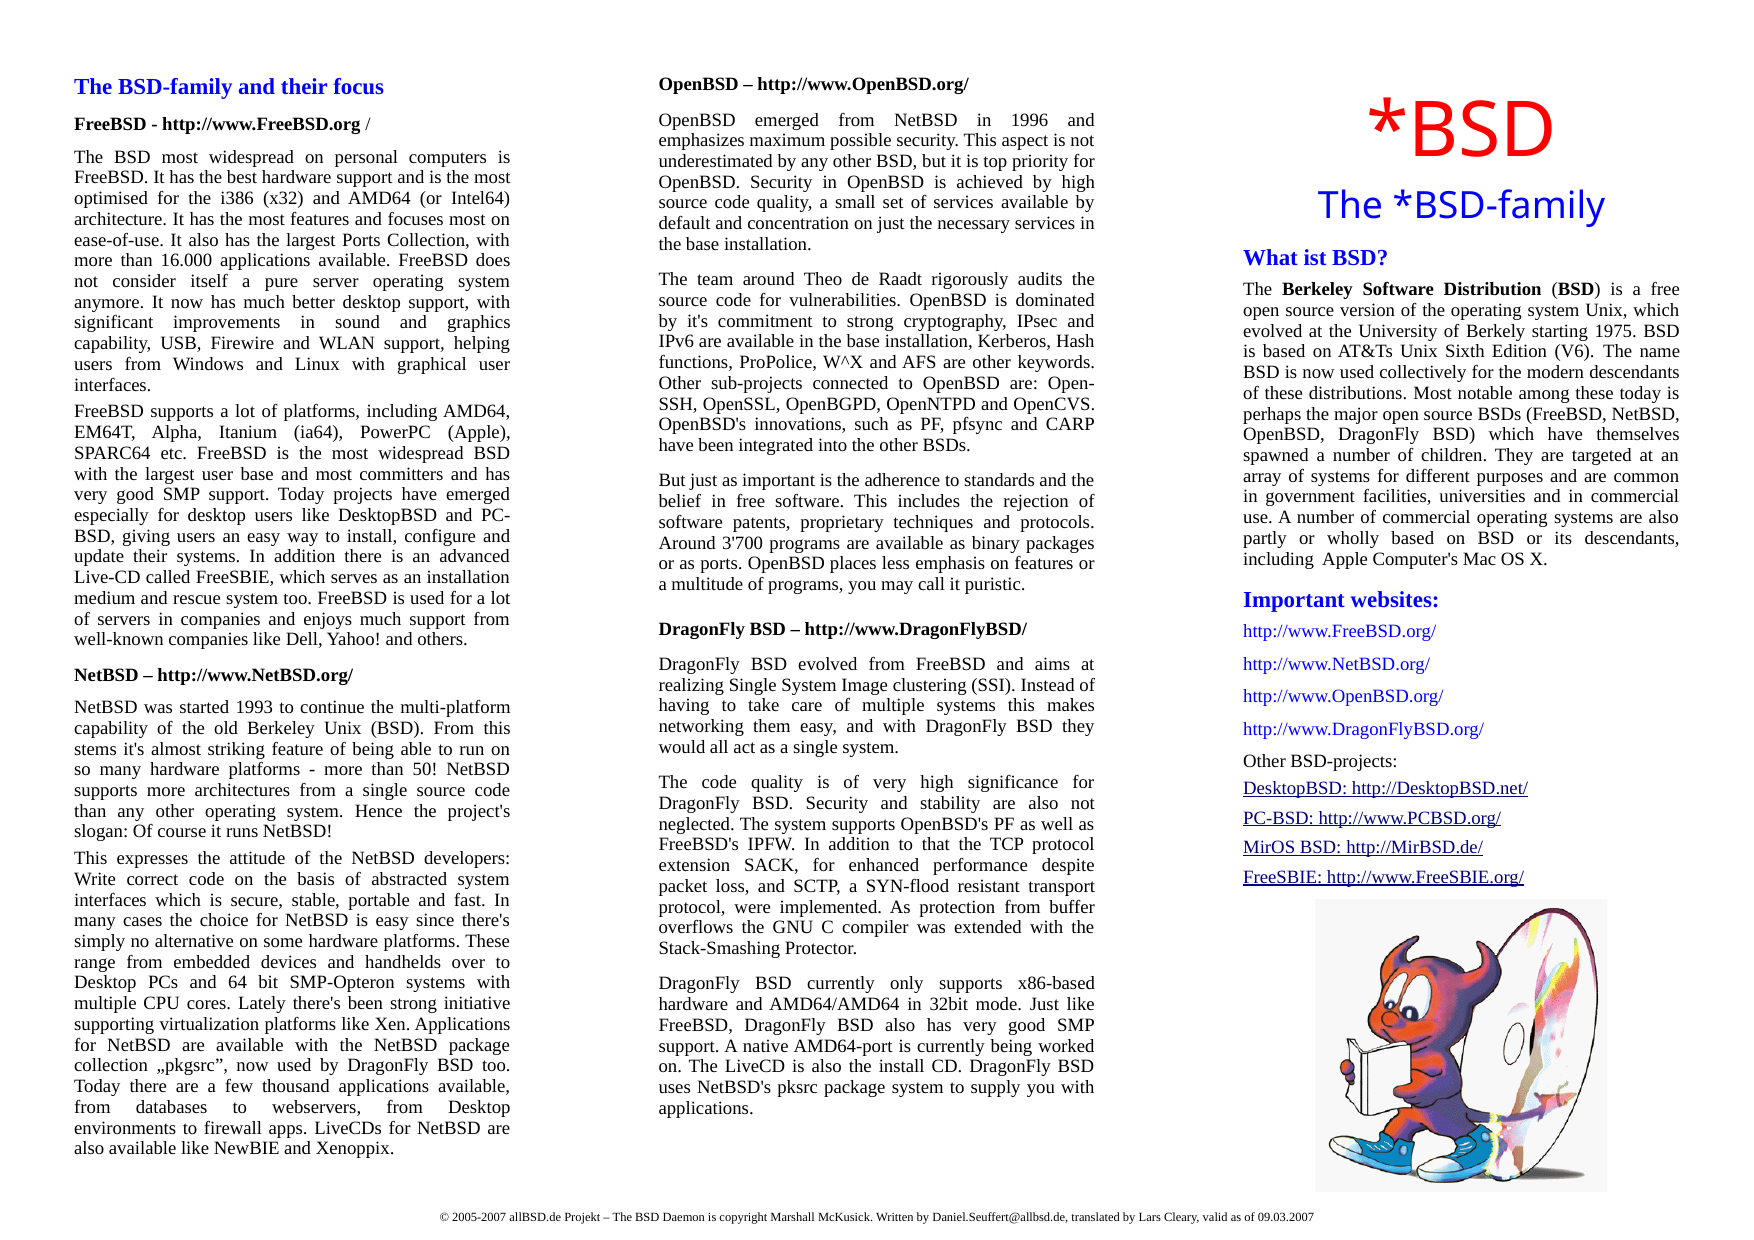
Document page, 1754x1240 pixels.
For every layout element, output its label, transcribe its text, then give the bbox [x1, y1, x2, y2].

text What ist BSD? [1243, 245, 1680, 270]
text PC-BSD: http://www.PCBSD.org/ [1243, 807, 1680, 828]
text But just as important is the adherence to standards and the belief in free software. This includes the rejection of software patents, proprietary techniques and protocols. Around 3'700 programs are available as binary packages or as ports. OpenBSD places less emphasis on features or a multitude of programs, you may call it puristic. [658, 470, 1095, 594]
text *BSD [1243, 74, 1680, 179]
text MirOS BSD: http://MirBSD.de/ [1243, 837, 1680, 858]
text Other BSD-projects: [1243, 751, 1680, 772]
text DragonFly BSD – http://www.DragonFlyBSD/ [658, 618, 1095, 639]
text FreeSBIE: http://www.FreeSBIE.org/ [1243, 867, 1680, 887]
picture [1315, 899, 1608, 1192]
text The team around Theo de Raadt rigorously audits the source code for vulnerabilities. OpenBSD is dominated by it's commitment to strong cryptography, IPsec and IPv6 are available in the base installation, Kerberos, Hash functions, ProPolice, W^X and AFS are other keywords. Other sub-projects connected to OpenBSD are: Open-SSH, OpenSSL, OpenBGPD, OpenNTPD and OpenCVS. OpenBSD's innovations, such as PF, pfsync and CARP have been integrated into the other BSDs. [658, 269, 1095, 456]
text FreeBSD - http://www.FreeBSD.org / [74, 114, 511, 134]
text OpenBSD emerged from NetBSD in 1996 and emphasizes maximum possible security. This aspect is not underestimated by any other BSD, but it is top priority for OpenBSD. Security in OpenBSD is achieved by high source code quality, a small set of services available by default and concentration on just the necessary services in the base installation. [658, 109, 1095, 254]
text DragonFly BSD evolved from FreeBSD and aims at realizing Single System Image clustering (SSI). Instead of having to take care of multiple systems this makes networking them easy, and with DragonFly BSD they would all act as a single system. [658, 654, 1095, 757]
text DragonFly BSD currently only supports x86-based hardware and AMD64/AMD64 in 32bit mode. Just like FreeBSD, DragonFly BSD also has very good SMP support. A native AMD64-port is currently being worked on. The LiveCD is also the install CD. DragonFly BSD uses NetBSD's pksrc package system to supply you with applications. [658, 973, 1095, 1118]
subtitle The *BSD-family [1243, 179, 1680, 230]
text The Berkeley Software Distribution (BSD) is a free open source version of the operating system Unix, which evolved at the University of Berkely starting 1975. BSD is based on AT&Ts Unix Sixth Edition (V6). The name BSD is now used collectively for the modern descendants of these distributions. Most notable among these today is perhaps the major open source BSDs (FreeBSD, NetBSD, OpenBSD, DragonFly BSD) which have themselves spawned a number of children. They are targeted at an array of systems for different purposes and are common in government facilities, universities and in commercial use. A number of commercial operating systems are also partly or wholly based on BSD or its descendants, including Apple Computer's Mac OS X. [1243, 279, 1680, 569]
text http://www.OpenBSD.org/ [1243, 686, 1680, 707]
text The BSD most widespread on personal computers is FreeBSD. It has the best hardware support and is the most optimised for the i386 (x32) and AMD64 (or Intel64) architecture. It has the most features and focuses most on ease-of-use. It also has the largest Ports Collection, with more than 16.000 applications available. FreeBSD does not consider itself a pure server operating system anymore. It now has much better desktop support, with significant improvements in sound and graphics capability, USB, Firewire and WLAN support, helping users from Windows and Linux with graphical user interfaces. [74, 146, 511, 395]
text NetBSD – http://www.NetBSD.org/ [74, 664, 511, 685]
text FreeBSD supports a lot of platforms, including AMD64, EM64T, Alpha, Itanium (ia64), PowerPC (Apple), SPARC64 etc. FreeBSD is the most widespread BSD with the largest user base and most committers and has very good SMP support. Today projects have emerged especially for desktop users like DesktopBSD and PC-BSD, giving users an easy way to install, configure and update their systems. In addition there is an advanced Live-CD called FreeSBIE, which serves as an installation medium and rescue system too. FreeBSD is used for a lot of servers in companies and enjoys much support from well-known companies like Dell, Yahoo! and others. [74, 401, 511, 650]
text http://www.NetBSD.org/ [1243, 654, 1680, 674]
text OpenBSD – http://www.OpenBSD.org/ [658, 74, 1095, 94]
text http://www.DragonFlyBSD.org/ [1243, 719, 1680, 739]
text The code quality is of very high significance for DragonFly BSD. Security and stability are also not neglected. The system supports OpenBSD's PF as well as FreeBSD's IPFW. In addition to that the TCP protocol extension SACK, for enhanced performance despite packet loss, and SCTP, a SYN-flood resistant transport protocol, were implemented. As protection from buffer overflows the GNU C compiler was extended with the Stack-Smashing Protector. [658, 772, 1095, 958]
text DesktopBSD: http://DesktopBSD.net/ [1243, 778, 1680, 798]
text NetBSD was started 1993 to continue the multi-platform capability of the old Berkeley Unix (BSD). From this stems it's almost striking feature of being able to run on so many hardware platforms - more than 50! NetBSD supports more architectures from a single source code than any other operating system. Hence the project's slogan: Of course it runs NetBSD! [74, 697, 511, 842]
text Important websites: [1243, 587, 1680, 612]
text http://www.FreeBSD.org/ [1243, 621, 1680, 642]
text This expresses the attitude of the NetBSD developers: Write correct code on the basis of abstracted system interfaces which is secure, stable, portable and fast. In many cases the choice for NetBSD is easy since there's simply no alternative on some hardware platforms. These range from embedded devices and handhelds over to Desktop PCs and 64 bit SMP-Opteron systems with multiple CPU cores. Lately there's been strong initiative supporting virtualization platforms like Xen. Applications for NetBSD are available with the NetBSD package collection „pkgsrc”, now used by DragonFly BSD too. Today there are a few thousand applications available, from databases to webservers, from Desktop environments to firewall apps. LiveCDs for NetBSD are also available like NewBIE and Xenoppix. [74, 848, 511, 1159]
subtitle The BSD-family and their focus [74, 74, 511, 99]
